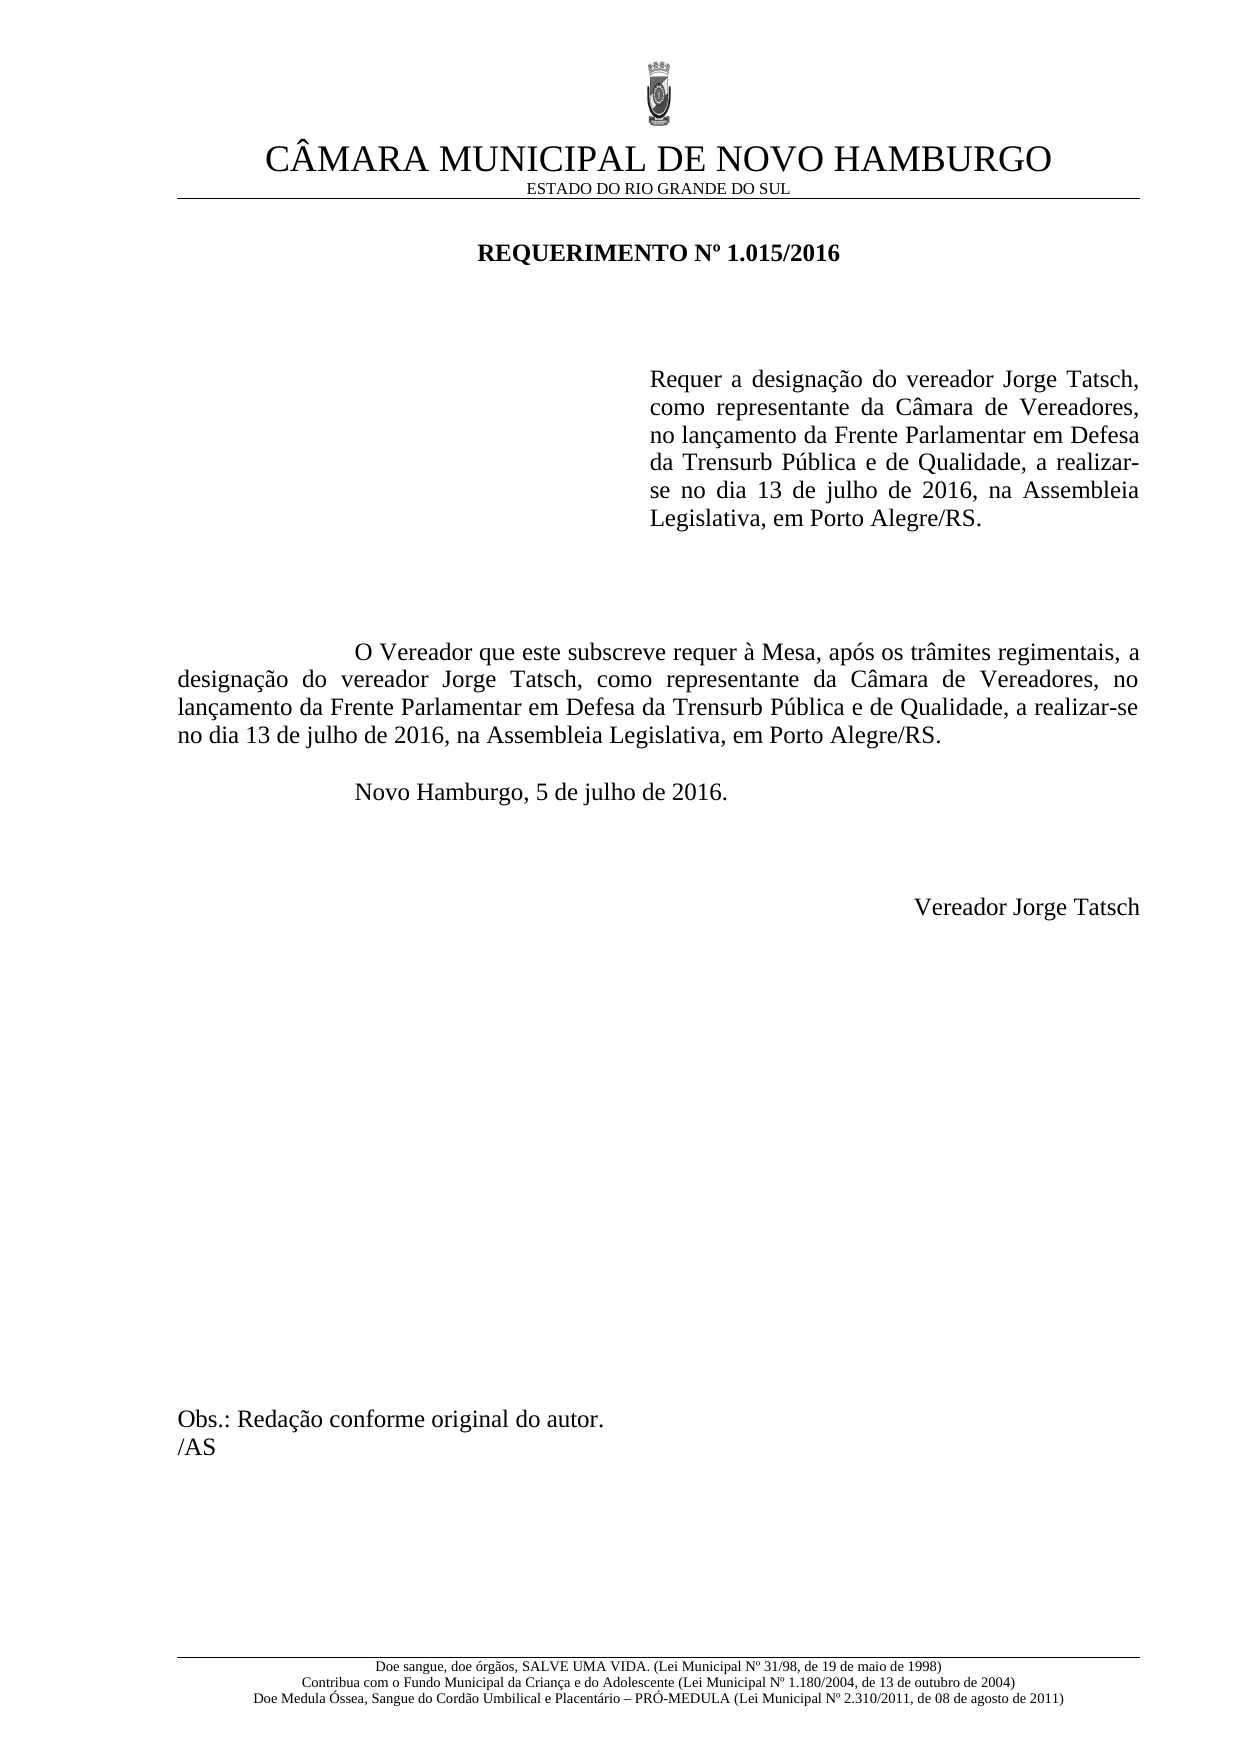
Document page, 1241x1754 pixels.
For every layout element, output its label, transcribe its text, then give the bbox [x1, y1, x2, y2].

title REQUERIMENTO Nº 1.015/2016 [177, 239, 1140, 266]
text Requer a designação do vereador Jorge Tatsch, como representante da Câmara de Vereadores, no lançamento da Frente Parlamentar em Defesa da Trensurb Pública e de Qualidade, a realizar-se no dia 13 de julho de 2016, na Assembleia Legislativa, em Porto Alegre/RS. [649, 365, 1140, 532]
text Novo Hamburgo, 5 de julho de 2016. [177, 778, 1140, 806]
text Vereador Jorge Tatsch [177, 893, 1140, 920]
text O Vereador que este subscreve requer à Mesa, após os trâmites regimentais, a designação do vereador Jorge Tatsch, como representante da Câmara de Vereadores, no lançamento da Frente Parlamentar em Defesa da Trensurb Pública e de Qualidade, a realizar-se no dia 13 de julho de 2016, na Assembleia Legislativa, em Porto Alegre/RS. [177, 638, 1140, 749]
text /AS [177, 1433, 1140, 1461]
text Obs.: Redação conforme original do autor. [177, 1405, 1140, 1433]
